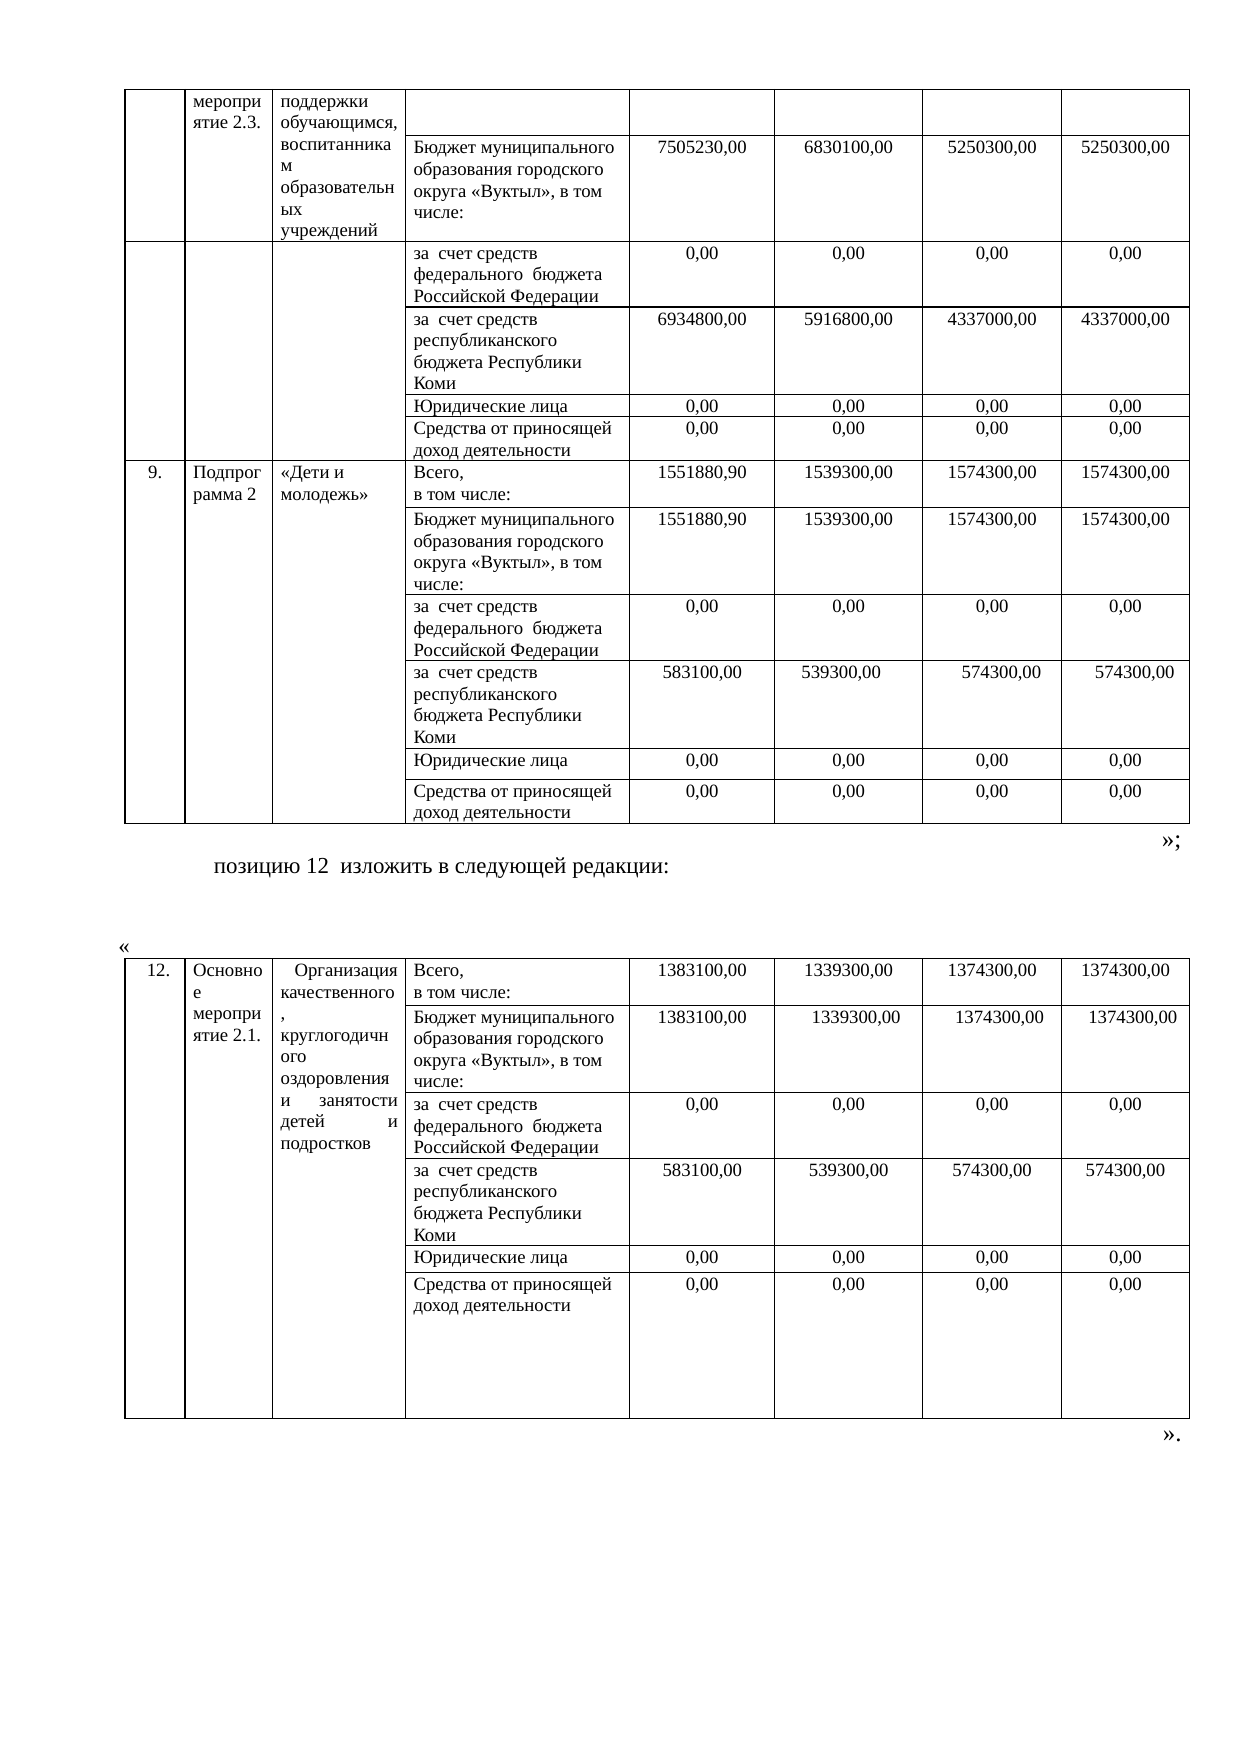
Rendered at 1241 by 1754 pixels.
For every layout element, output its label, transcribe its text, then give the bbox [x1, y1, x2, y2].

table_cell 0,00 [775, 395, 922, 416]
table_cell 7505230,00 [630, 136, 774, 241]
table_cell 0,00 [775, 1246, 922, 1272]
table_cell за счет средств республиканского бюджета Республики Коми [406, 661, 629, 747]
table_cell 0,00 [1062, 1246, 1189, 1272]
table_cell 1551880,90 [630, 461, 774, 507]
table_cell 574300,00 [923, 1159, 1061, 1245]
table_cell 0,00 [923, 595, 1061, 660]
table_cell [126, 90, 184, 241]
table_cell 1551880,90 [630, 508, 774, 594]
table_cell мероприятие 2.3. [186, 90, 272, 241]
table_cell 1574300,00 [923, 461, 1061, 507]
table_cell 539300,00 [775, 1159, 922, 1245]
table_cell 4337000,00 [1062, 308, 1189, 394]
table_cell 0,00 [630, 1273, 774, 1417]
table_header 1383100,00 [630, 959, 774, 1005]
table_cell 0,00 [923, 395, 1061, 416]
table_cell 0,00 [1062, 417, 1189, 460]
table_cell 0,00 [775, 417, 922, 460]
table_cell [186, 242, 272, 460]
table_cell 0,00 [630, 1093, 774, 1158]
table_header 1374300,00 [1062, 959, 1189, 1005]
table_cell 0,00 [630, 595, 774, 660]
table_cell 0,00 [923, 1246, 1061, 1272]
table_cell «Дети и молодежь» [273, 461, 405, 823]
table_cell за счет средств федерального бюджета Российской Федерации [406, 242, 629, 306]
table_cell 0,00 [775, 780, 922, 823]
table_cell 5250300,00 [923, 136, 1061, 241]
table_cell 1574300,00 [1062, 461, 1189, 507]
table_cell 0,00 [923, 1093, 1061, 1158]
table_cell Юридические лица [406, 749, 629, 779]
table_cell Подпрограмма 2 [186, 461, 272, 823]
table_cell 574300,00 [1062, 1159, 1189, 1245]
table_cell 1539300,00 [775, 461, 922, 507]
table_header Организация качественного, круглогодичного оздоровления и занятости детей и подростков [273, 959, 405, 1417]
table_cell 0,00 [630, 395, 774, 416]
table_cell Юридические лица [406, 1246, 629, 1272]
table_cell 0,00 [630, 780, 774, 823]
table_cell [273, 242, 405, 460]
table_cell [775, 90, 922, 135]
table_cell Юридические лица [406, 395, 629, 416]
table_cell 583100,00 [630, 1159, 774, 1245]
table_cell [923, 90, 1061, 135]
table_cell 0,00 [1062, 1273, 1189, 1417]
table_cell поддержки обучающимся, воспитанникам образовательных учреждений [273, 90, 405, 241]
table_cell Бюджет муниципального образования городского округа «Вуктыл», в том числе: [406, 136, 629, 241]
text »; [118, 824, 1181, 853]
table_cell 4337000,00 [923, 308, 1061, 394]
table_cell 583100,00 [630, 661, 774, 747]
table_cell [1062, 90, 1189, 135]
table_cell 5916800,00 [775, 308, 922, 394]
table_header 12. [126, 959, 184, 1417]
table_cell за счет средств федерального бюджета Российской Федерации [406, 1093, 629, 1158]
table_cell 1574300,00 [923, 508, 1061, 594]
table_cell 0,00 [1062, 749, 1189, 779]
table_cell 6830100,00 [775, 136, 922, 241]
table_cell [406, 90, 629, 135]
table_cell 0,00 [923, 749, 1061, 779]
table_cell Бюджет муниципального образования городского округа «Вуктыл», в том числе: [406, 1006, 629, 1092]
table_cell 1374300,00 [923, 1006, 1061, 1092]
table_cell 0,00 [630, 749, 774, 779]
table_cell 574300,00 [923, 661, 1061, 747]
table_cell 5250300,00 [1062, 136, 1189, 241]
text ». [118, 1418, 1181, 1447]
table_cell 0,00 [775, 1273, 922, 1417]
table_cell за счет средств федерального бюджета Российской Федерации [406, 595, 629, 660]
table_cell Средства от приносящей доход деятельности [406, 1273, 629, 1417]
table_cell 0,00 [630, 242, 774, 306]
table_cell [630, 90, 774, 135]
table_header 1374300,00 [923, 959, 1061, 1005]
table_cell 0,00 [923, 417, 1061, 460]
table_cell 574300,00 [1062, 661, 1189, 747]
table_cell 9. [126, 461, 184, 823]
table_cell 0,00 [775, 242, 922, 306]
table_cell 0,00 [630, 1246, 774, 1272]
table_cell 0,00 [1062, 1093, 1189, 1158]
table_cell Бюджет муниципального образования городского округа «Вуктыл», в том числе: [406, 508, 629, 594]
table_cell 0,00 [1062, 780, 1189, 823]
table_header Всего, в том числе: [406, 959, 629, 1005]
table_cell Средства от приносящей доход деятельности [406, 417, 629, 460]
table_cell Всего, в том числе: [406, 461, 629, 507]
table_cell Средства от приносящей доход деятельности [406, 780, 629, 823]
table_cell 1383100,00 [630, 1006, 774, 1092]
table_cell за счет средств республиканского бюджета Республики Коми [406, 1159, 629, 1245]
table_cell 0,00 [630, 417, 774, 460]
table_cell 0,00 [923, 242, 1061, 306]
text позицию 12 изложить в следующей редакции: [118, 853, 1152, 879]
table_header 1339300,00 [775, 959, 922, 1005]
table_cell 0,00 [1062, 242, 1189, 306]
table_cell за счет средств республиканского бюджета Республики Коми [406, 308, 629, 394]
table_cell 1539300,00 [775, 508, 922, 594]
table_cell 0,00 [775, 749, 922, 779]
table_cell 0,00 [923, 780, 1061, 823]
table_cell [126, 242, 184, 460]
table_cell 0,00 [923, 1273, 1061, 1417]
table_cell 0,00 [1062, 395, 1189, 416]
table_cell 539300,00 [775, 661, 922, 747]
text « [118, 932, 1152, 958]
table_header Основное мероприятие 2.1. [186, 959, 272, 1417]
table_cell 0,00 [775, 595, 922, 660]
table_cell 1574300,00 [1062, 508, 1189, 594]
table_cell 1374300,00 [1062, 1006, 1189, 1092]
table_cell 1339300,00 [775, 1006, 922, 1092]
table_cell 6934800,00 [630, 308, 774, 394]
table_cell 0,00 [1062, 595, 1189, 660]
table_cell 0,00 [775, 1093, 922, 1158]
